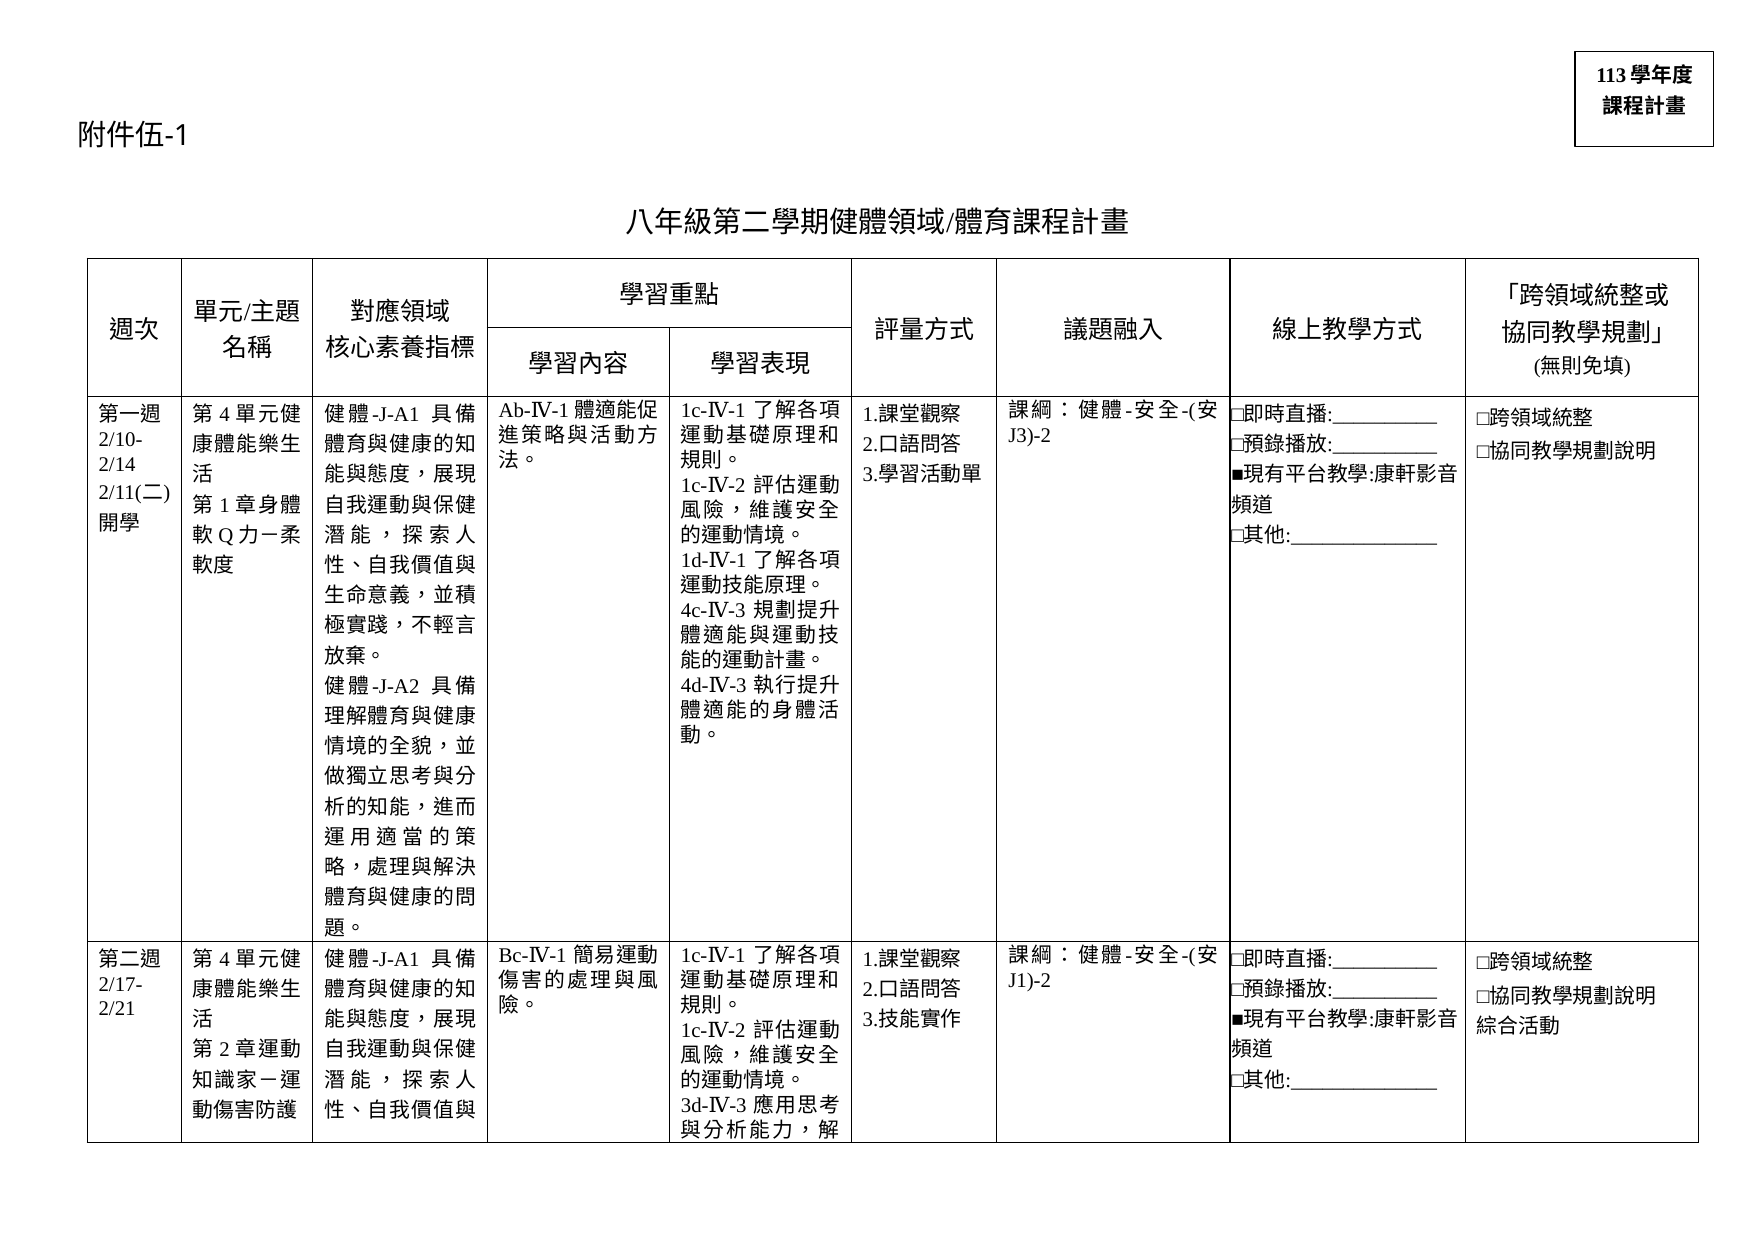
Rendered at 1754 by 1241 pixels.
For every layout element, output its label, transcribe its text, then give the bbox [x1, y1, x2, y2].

table_cell □即時直播:__________ □預錄播放:__________ ■現有平台教學:康軒影音頻道 □其他:______________ [1231, 942, 1465, 1142]
table_cell Bc-Ⅳ-1 簡易運動傷害的處理與風險。 [488, 942, 669, 1142]
text 113學年度 [1590, 59, 1699, 89]
table_cell 第二週 2/17-2/21 [88, 942, 181, 1142]
table_cell 健體-J-A1 具備體育與健康的知能與態度，展現自我運動與保健潛能，探索人性、自我價值與生命意義，並積極實踐，不輕言放棄。 健體-J-A2 具備理解體育與健康情境的全貌，並做獨立思考與分析的知能，進而運用適當的策略，處理與解決體育與健康的問題。 [313, 397, 487, 941]
table_header 評量方式 [852, 259, 996, 396]
table_header 「跨領域統整或 協同教學規劃｣ (無則免填) [1466, 259, 1698, 396]
table_cell 第4單元健康體能樂生活 第1章身體軟Q力－柔軟度 [182, 397, 312, 941]
table_cell 健體-J-A1 具備體育與健康的知能與態度，展現自我運動與保健潛能，探索人性、自我價值與 [313, 942, 487, 1142]
text 附件伍-1 [77, 95, 1677, 170]
table_cell Ab-Ⅳ-1 體適能促進策略與活動方法。 [488, 397, 669, 941]
table_header 議題融入 [997, 259, 1229, 396]
table_cell □即時直播:__________ □預錄播放:__________ ■現有平台教學:康軒影音頻道 □其他:______________ [1231, 397, 1465, 941]
table_cell 1.課堂觀察 2.口語問答 3.技能實作 [852, 942, 996, 1142]
table_cell □跨領域統整 □協同教學規劃說明 [1466, 397, 1698, 941]
table_cell 第4單元健康體能樂生活 第2章運動知識家－運動傷害防護 [182, 942, 312, 1142]
text 八年級第二學期健體領域/體育課程計畫 [77, 183, 1677, 258]
table_cell 學習表現 [670, 328, 851, 396]
table_cell 1c-Ⅳ-1 了解各項運動基礎原理和規則。 1c-Ⅳ-2 評估運動風險，維護安全的運動情境。 1d-Ⅳ-1 了解各項運動技能原理。 4c-Ⅳ-3 規劃提升體適能與運動技能的運動計畫。 4d-Ⅳ-3 執行提升體適能的身體活動。 [670, 397, 851, 941]
table_header 學習重點 [488, 259, 851, 327]
table_header 對應領域 核心素養指標 [313, 259, 487, 396]
text 課程計畫 [1590, 89, 1699, 119]
table_cell 1.課堂觀察 2.口語問答 3.學習活動單 [852, 397, 996, 941]
table_cell 課綱：健體-安全-(安J3)-2 [997, 397, 1229, 941]
table_cell 課綱：健體-安全-(安J1)-2 [997, 942, 1229, 1142]
table_cell □跨領域統整 □協同教學規劃說明 綜合活動 [1466, 942, 1698, 1142]
table_cell 1c-Ⅳ-1 了解各項運動基礎原理和規則。 1c-Ⅳ-2 評估運動風險，維護安全的運動情境。 3d-Ⅳ-3 應用思考與分析能力，解 [670, 942, 851, 1142]
table_cell 第一週 2/10-2/14 2/11(二)開學 [88, 397, 181, 941]
table_header 週次 [88, 259, 181, 396]
table_cell 學習內容 [488, 328, 669, 396]
table_header 線上教學方式 [1231, 259, 1465, 396]
table_header 單元/主題名稱 [182, 259, 312, 396]
